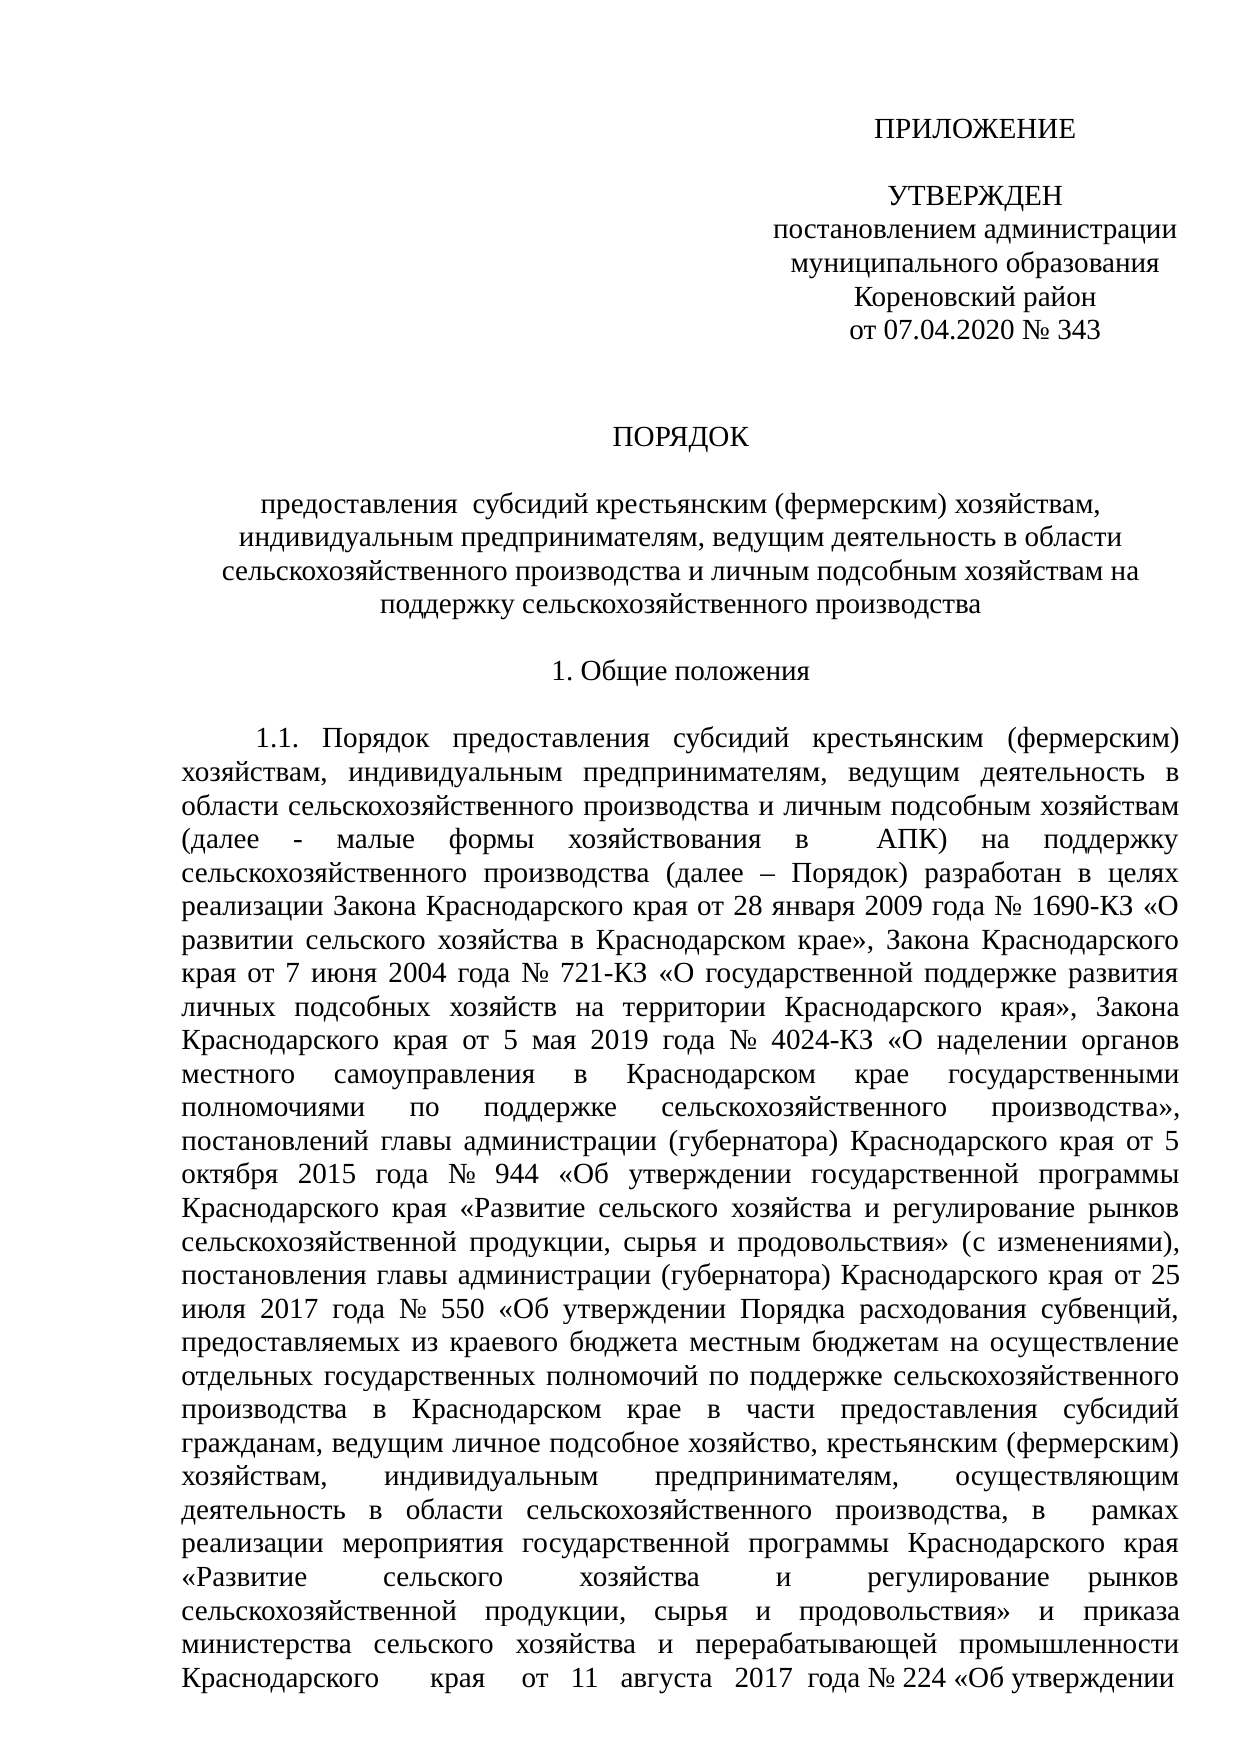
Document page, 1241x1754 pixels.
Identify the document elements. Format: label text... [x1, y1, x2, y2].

text предоставления субсидий крестьянским (фермерским) хозяйствам, индивидуальным предпринимателям, ведущим деятельность в области сельскохозяйственного производства и личным подсобным хозяйствам на поддержку сельскохозяйственного производства [181, 486, 1180, 620]
text 1. Общие положения [181, 653, 1180, 687]
text ПОРЯДОК [181, 419, 1180, 452]
table_header [181, 105, 764, 352]
table_header ПРИЛОЖЕНИЕ УТВЕРЖДЕН постановлением администрации муниципального образования Кореновский район от 07.04.2020 № 343 [764, 105, 1186, 352]
text 1.1. Порядок предоставления субсидий крестьянским (фермерским) хозяйствам, индивидуальным предпринимателям, ведущим деятельность в области сельскохозяйственного производства и личным подсобным хозяйствам (далее - малые формы хозяйствования в АПК) на поддержку сельскохозяйственного производства (далее – Порядок) разработан в целях реализации Закона Краснодарского края от 28 января 2009 года № 1690-КЗ «О развитии сельского хозяйства в Краснодарском крае», Закона Краснодарского края от 7 июня 2004 года № 721-КЗ «О государственной поддержке развития личных подсобных хозяйств на территории Краснодарского края», Закона Краснодарского края от 5 мая 2019 года № 4024-КЗ «О наделении органов местного самоуправления в Краснодарском крае государственными полномочиями по поддержке сельскохозяйственного производства», постановлений главы администрации (губернатора) Краснодарского края от 5 октября 2015 года № 944 «Об утверждении государственной программы Краснодарского края «Развитие сельского хозяйства и регулирование рынков сельскохозяйственной продукции, сырья и продовольствия» (с изменениями), постановления главы администрации (губернатора) Краснодарского края от 25 июля 2017 года № 550 «Об утверждении Порядка расходования субвенций, предоставляемых из краевого бюджета местным бюджетам на осуществление отдельных государственных полномочий по поддержке сельскохозяйственного производства в Краснодарском крае в части предоставления субсидий гражданам, ведущим личное подсобное хозяйство, крестьянским (фермерским) хозяйствам, индивидуальным предпринимателям, осуществляющим деятельность в области сельскохозяйственного производства, в рамках реализации мероприятия государственной программы Краснодарского края «Развитие сельского хозяйства и регулирование рынков сельскохозяйственной продукции, сырья и продовольствия» и приказа министерства сельского хозяйства и перерабатывающей промышленности Краснодарского края от 11 августа 2017 года № 224 «Об утверждении [181, 721, 1180, 1693]
